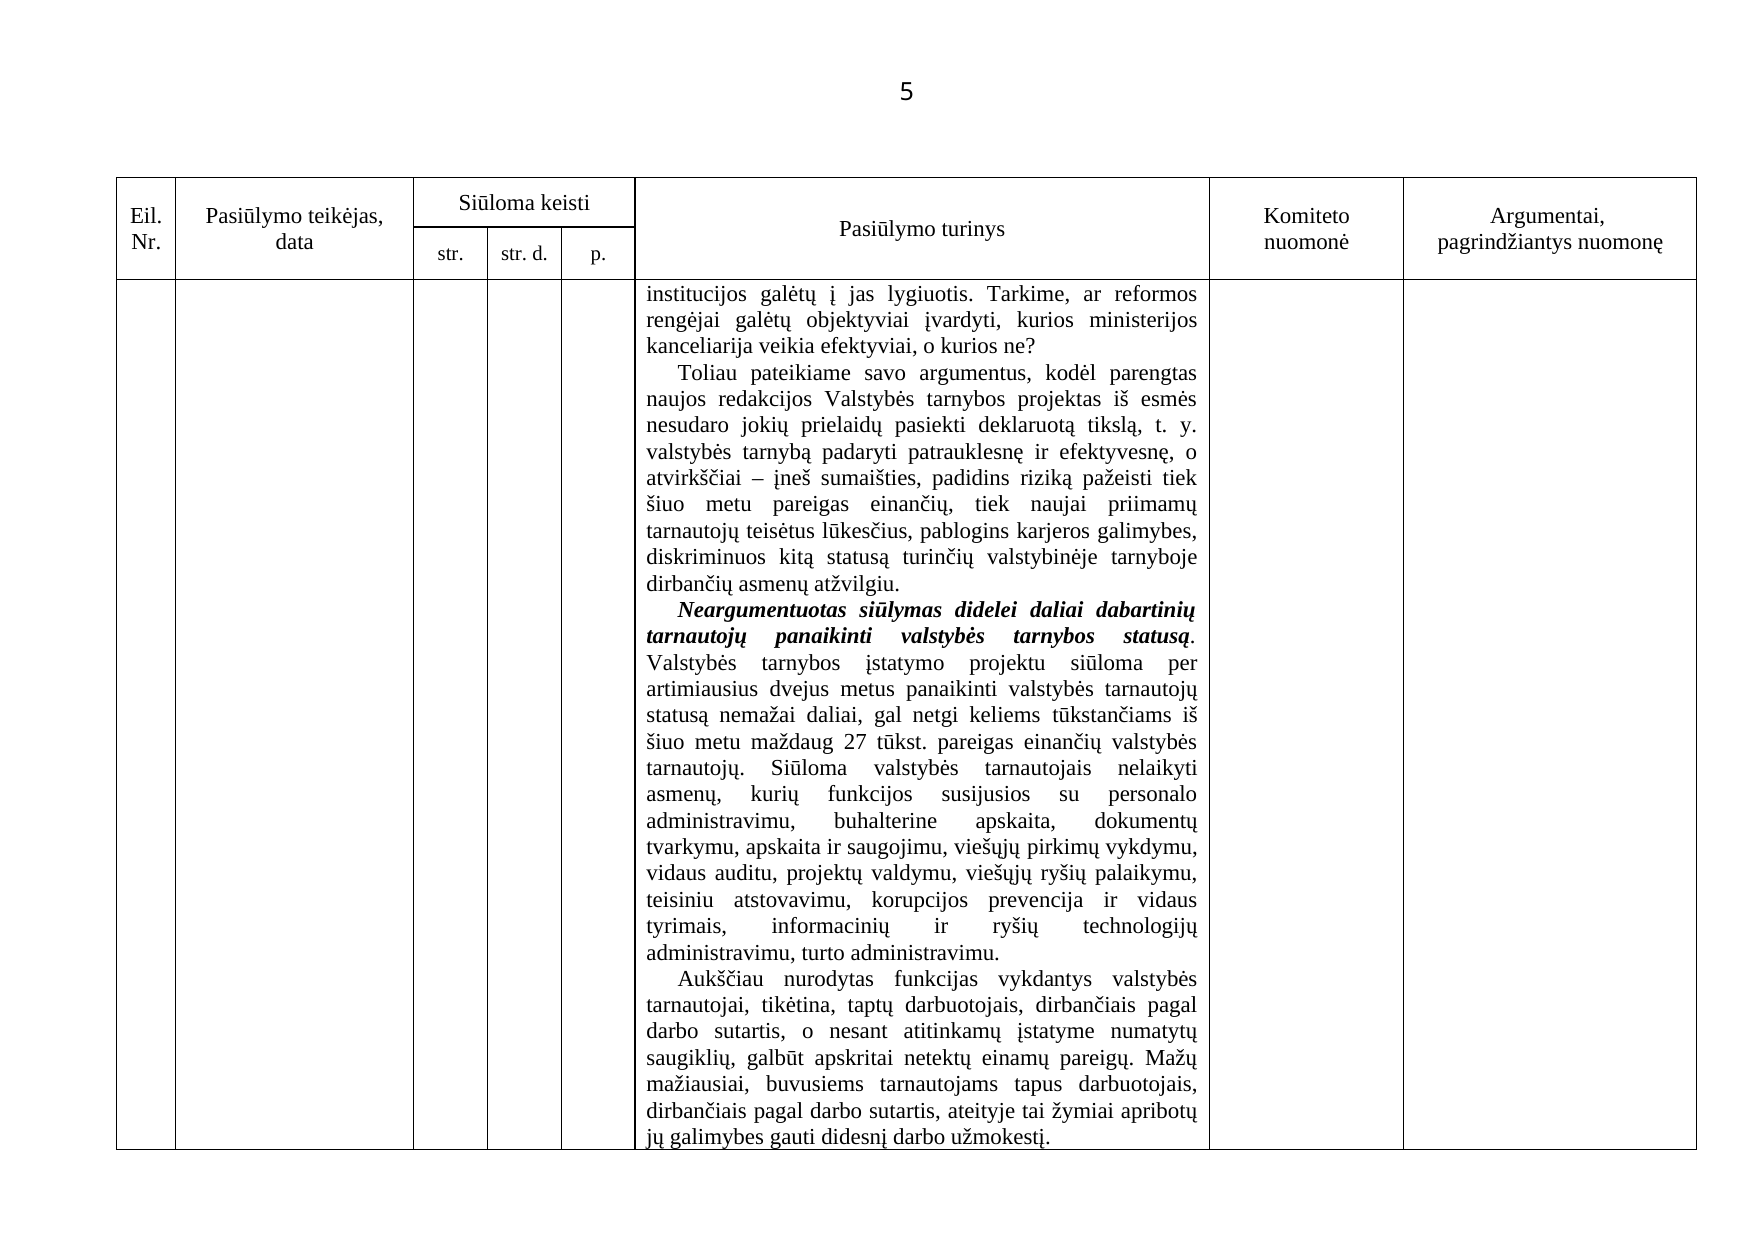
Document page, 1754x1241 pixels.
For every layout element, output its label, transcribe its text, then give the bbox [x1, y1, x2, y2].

table_cell [1404, 280, 1696, 1149]
table_cell [414, 280, 487, 1149]
table_header Eil. Nr. [117, 178, 175, 279]
table_header Pasiūlymo teikėjas, data [176, 178, 413, 279]
table_cell institucijos galėtų į jas lygiuotis. Tarkime, ar reformos rengėjai galėtų objektyviai įvardyti, kurios ministerijos kanceliarija veikia efektyviai, o kurios ne? Toliau pateikiame savo argumentus, kodėl parengtas naujos redakcijos Valstybės tarnybos projektas iš esmės nesudaro jokių prielaidų pasiekti deklaruotą tikslą, t. y. valstybės tarnybą padaryti patrauklesnę ir efektyvesnę, o atvirkščiai – įneš sumaišties, padidins riziką pažeisti tiek šiuo metu pareigas einančių, tiek naujai priimamų tarnautojų teisėtus lūkesčius, pablogins karjeros galimybes, diskriminuos kitą statusą turinčių valstybinėje tarnyboje dirbančių asmenų atžvilgiu. Neargumentuotas siūlymas didelei daliai dabartinių tarnautojų panaikinti valstybės tarnybos statusą. Valstybės tarnybos įstatymo projektu siūloma per artimiausius dvejus metus panaikinti valstybės tarnautojų statusą nemažai daliai, gal netgi keliems tūkstančiams iš šiuo metu maždaug 27 tūkst. pareigas einančių valstybės tarnautojų. Siūloma valstybės tarnautojais nelaikyti asmenų, kurių funkcijos susijusios su personalo administravimu, buhalterine apskaita, dokumentų tvarkymu, apskaita ir saugojimu, viešųjų pirkimų vykdymu, vidaus auditu, projektų valdymu, viešųjų ryšių palaikymu, teisiniu atstovavimu, korupcijos prevencija ir vidaus tyrimais, informacinių ir ryšių technologijų administravimu, turto administravimu. Aukščiau nurodytas funkcijas vykdantys valstybės tarnautojai, tikėtina, taptų darbuotojais, dirbančiais pagal darbo sutartis, o nesant atitinkamų įstatyme numatytų saugiklių, galbūt apskritai netektų einamų pareigų. Mažų mažiausiai, buvusiems tarnautojams tapus darbuotojais, dirbančiais pagal darbo sutartis, ateityje tai žymiai apribotų jų galimybes gauti didesnį darbo užmokestį. [636, 280, 1209, 1149]
table_cell [117, 280, 175, 1149]
table_cell str. [414, 228, 487, 279]
table_cell str. d. [488, 228, 561, 279]
table_header Argumentai, pagrindžiantys nuomonę [1404, 178, 1696, 279]
table_cell p. [562, 228, 634, 279]
table_header Pasiūlymo turinys [636, 178, 1209, 279]
table_cell [562, 280, 634, 1149]
table_header Siūloma keisti [414, 178, 634, 226]
table_cell [176, 280, 413, 1149]
table_header Komiteto nuomonė [1210, 178, 1403, 279]
table_cell [488, 280, 561, 1149]
table_cell [1210, 280, 1403, 1149]
